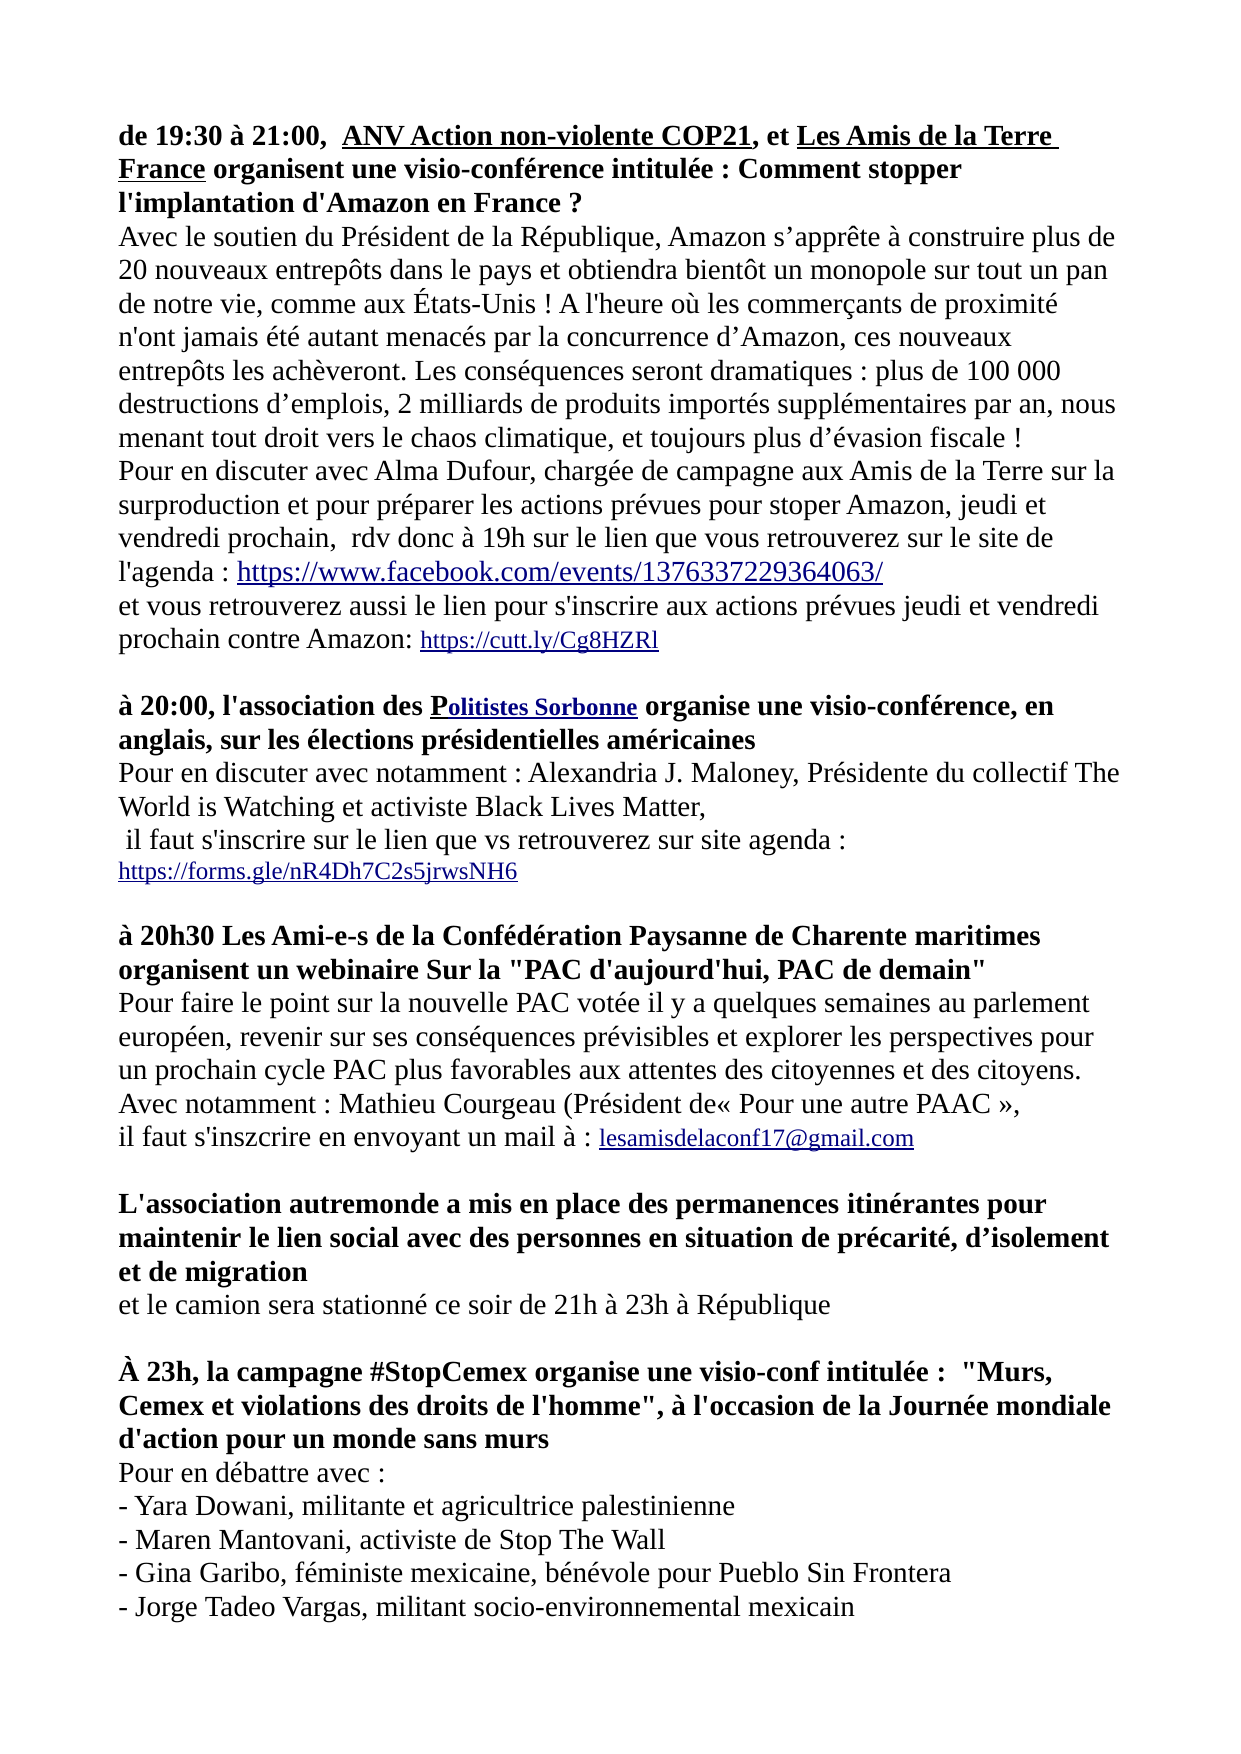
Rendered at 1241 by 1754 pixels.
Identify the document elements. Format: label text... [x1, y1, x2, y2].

text Pour faire le point sur la nouvelle PAC votée il y a quelques semaines au parlement européen, revenir sur ses conséquences prévisibles et explorer les perspectives pour un prochain cycle PAC plus favorables aux attentes des citoyennes et des citoyens. [118, 985, 1122, 1086]
text Pour en discuter avec Alma Dufour, chargée de campagne aux Amis de la Terre sur la surproduction et pour préparer les actions prévues pour stoper Amazon, jeudi et vendredi prochain, rdv donc à 19h sur le lien que vous retrouverez sur le site de l'agenda : https://www.facebook.com/events/1376337229364063/ [118, 453, 1122, 588]
text à 20h30 Les Ami-e-s de la Confédération Paysanne de Charente maritimes organisent un webinaire Sur la "PAC d'aujourd'hui, PAC de demain" [118, 918, 1122, 985]
text Pour en débattre avec : [118, 1455, 1122, 1488]
text il faut s'inszcrire en envoyant un mail à : lesamisdelaconf17@gmail.com [118, 1119, 1122, 1153]
text L'association autremonde a mis en place des permanences itinérantes pour maintenir le lien social avec des personnes en situation de précarité, d’isolement et de migration [118, 1187, 1122, 1287]
text et vous retrouverez aussi le lien pour s'inscrire aux actions prévues jeudi et vendredi prochain contre Amazon: https://cutt.ly/Cg8HZRl [118, 588, 1122, 655]
text à 20:00, l'association des Politistes Sorbonne organise une visio-conférence, en anglais, sur les élections présidentielles américaines [118, 688, 1122, 755]
text Avec notamment : Mathieu Courgeau (Président de« Pour une autre PAAC », [118, 1086, 1122, 1119]
text - Yara Dowani, militante et agricultrice palestinienne [118, 1488, 1122, 1522]
text de 19:30 à 21:00, ANV Action non-violente COP21, et Les Amis de la Terre France organisent une visio-conférence intitulée : Comment stopper l'implantation d'Amazon en France ? [118, 118, 1122, 219]
text Avec le soutien du Président de la République, Amazon s’apprête à construire plus de 20 nouveaux entrepôts dans le pays et obtiendra bientôt un monopole sur tout un pan de notre vie, comme aux États-Unis ! A l'heure où les commerçants de proximité n'ont jamais été autant menacés par la concurrence d’Amazon, ces nouveaux entrepôts les achèveront. Les conséquences seront dramatiques : plus de 100 000 destructions d’emplois, 2 milliards de produits importés supplémentaires par an, nous menant tout droit vers le chaos climatique, et toujours plus d’évasion fiscale ! [118, 219, 1122, 453]
text - Gina Garibo, féministe mexicaine, bénévole pour Pueblo Sin Frontera [118, 1556, 1122, 1589]
text - Jorge Tadeo Vargas, militant socio-environnemental mexicain [118, 1589, 1122, 1623]
text et le camion sera stationné ce soir de 21h à 23h à République [118, 1287, 1122, 1321]
text - Maren Mantovani, activiste de Stop The Wall [118, 1522, 1122, 1556]
text À 23h, la campagne #StopCemex organise une visio-conf intitulée : "Murs, Cemex et violations des droits de l'homme", à l'occasion de la Journée mondiale d'action pour un monde sans murs [118, 1354, 1122, 1455]
text Pour en discuter avec notamment : Alexandria J. Maloney, Présidente du collectif The World is Watching et activiste Black Lives Matter, il faut s'inscrire sur le lien que vs retrouverez sur site agenda : https://forms.gle/nR4Dh7C2s5jrwsNH6 [118, 755, 1122, 885]
